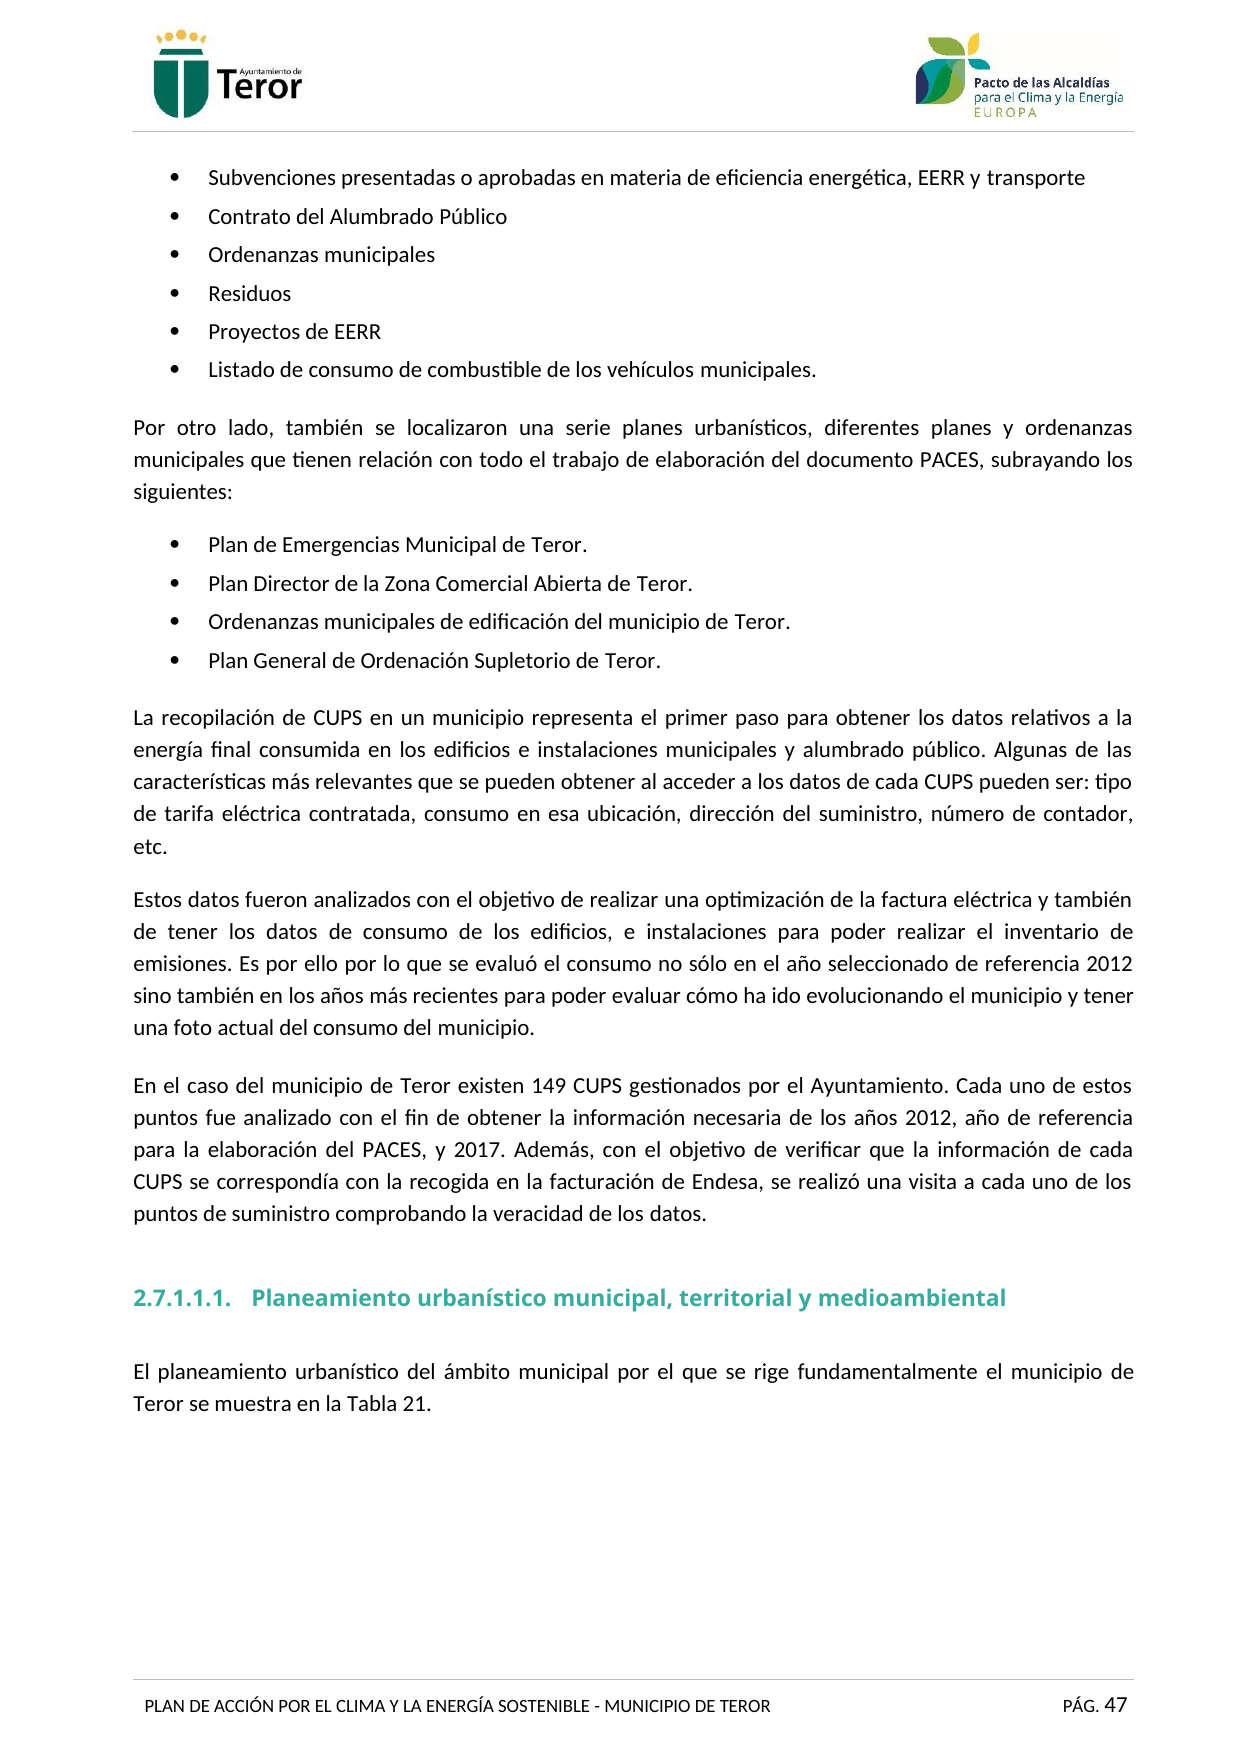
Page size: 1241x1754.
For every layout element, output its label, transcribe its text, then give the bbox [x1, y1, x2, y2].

list Plan de Emergencias Municipal de Teror. [171, 530, 1146, 558]
list Contrato del Alumbrado Público [171, 202, 1146, 230]
list Residuos [171, 279, 1146, 307]
subtitle Planeamiento urbanístico municipal, territorial y medioambiental [133, 1282, 1146, 1313]
picture [915, 33, 1123, 117]
list Ordenanzas municipales [171, 240, 1146, 268]
list Listado de consumo de combustible de los vehículos municipales. [171, 356, 1146, 384]
text Por otro lado, también se localizaron una serie planes urbanísticos, diferentes planes y ordenanzas municipales que tienen relación con todo el trabajo de elaboración del documento PACES, subrayando los siguientes: [133, 413, 1135, 505]
list Plan General de Ordenación Supletorio de Teror. [171, 646, 1146, 674]
picture [144, 23, 316, 127]
text La recopilación de CUPS en un municipio representa el primer paso para obtener los datos relativos a la energía final consumida en los edificios e instalaciones municipales y alumbrado público. Algunas de las características más relevantes que se pueden obtener al acceder a los datos de cada CUPS pueden ser: tipo de tarifa eléctrica contratada, consumo en esa ubicación, dirección del suministro, número de contador, etc. [133, 703, 1134, 860]
text Estos datos fueron analizados con el objetivo de realizar una optimización de la factura eléctrica y también de tener los datos de consumo de los edificios, e instalaciones para poder realizar el inventario de emisiones. Es por ello por lo que se evaluó el consumo no sólo en el año seleccionado de referencia 2012 sino también en los años más recientes para poder evaluar cómo ha ido evolucionando el municipio y tener una foto actual del consumo del municipio. [133, 885, 1134, 1041]
list Plan Director de la Zona Comercial Abierta de Teror. [171, 569, 1146, 597]
list Ordenanzas municipales de edificación del municipio de Teror. [171, 607, 1146, 635]
text El planeamiento urbanístico del ámbito municipal por el que se rige fundamentalmente el municipio de Teror se muestra en la Tabla 21. [133, 1357, 1134, 1417]
list Proyectos de EERR [171, 317, 1146, 345]
list Subvenciones presentadas o aprobadas en materia de eficiencia energética, EERR y transporte [171, 163, 1146, 192]
text En el caso del municipio de Teror existen 149 CUPS gestionados por el Ayuntamiento. Cada uno de estos puntos fue analizado con el fin de obtener la información necesaria de los años 2012, año de referencia para la elaboración del PACES, y 2017. Además, con el objetivo de verificar que la información de cada CUPS se correspondía con la recogida en la facturación de Endesa, se realizó una visita a cada uno de los puntos de suministro comprobando la veracidad de los datos. [133, 1071, 1134, 1227]
